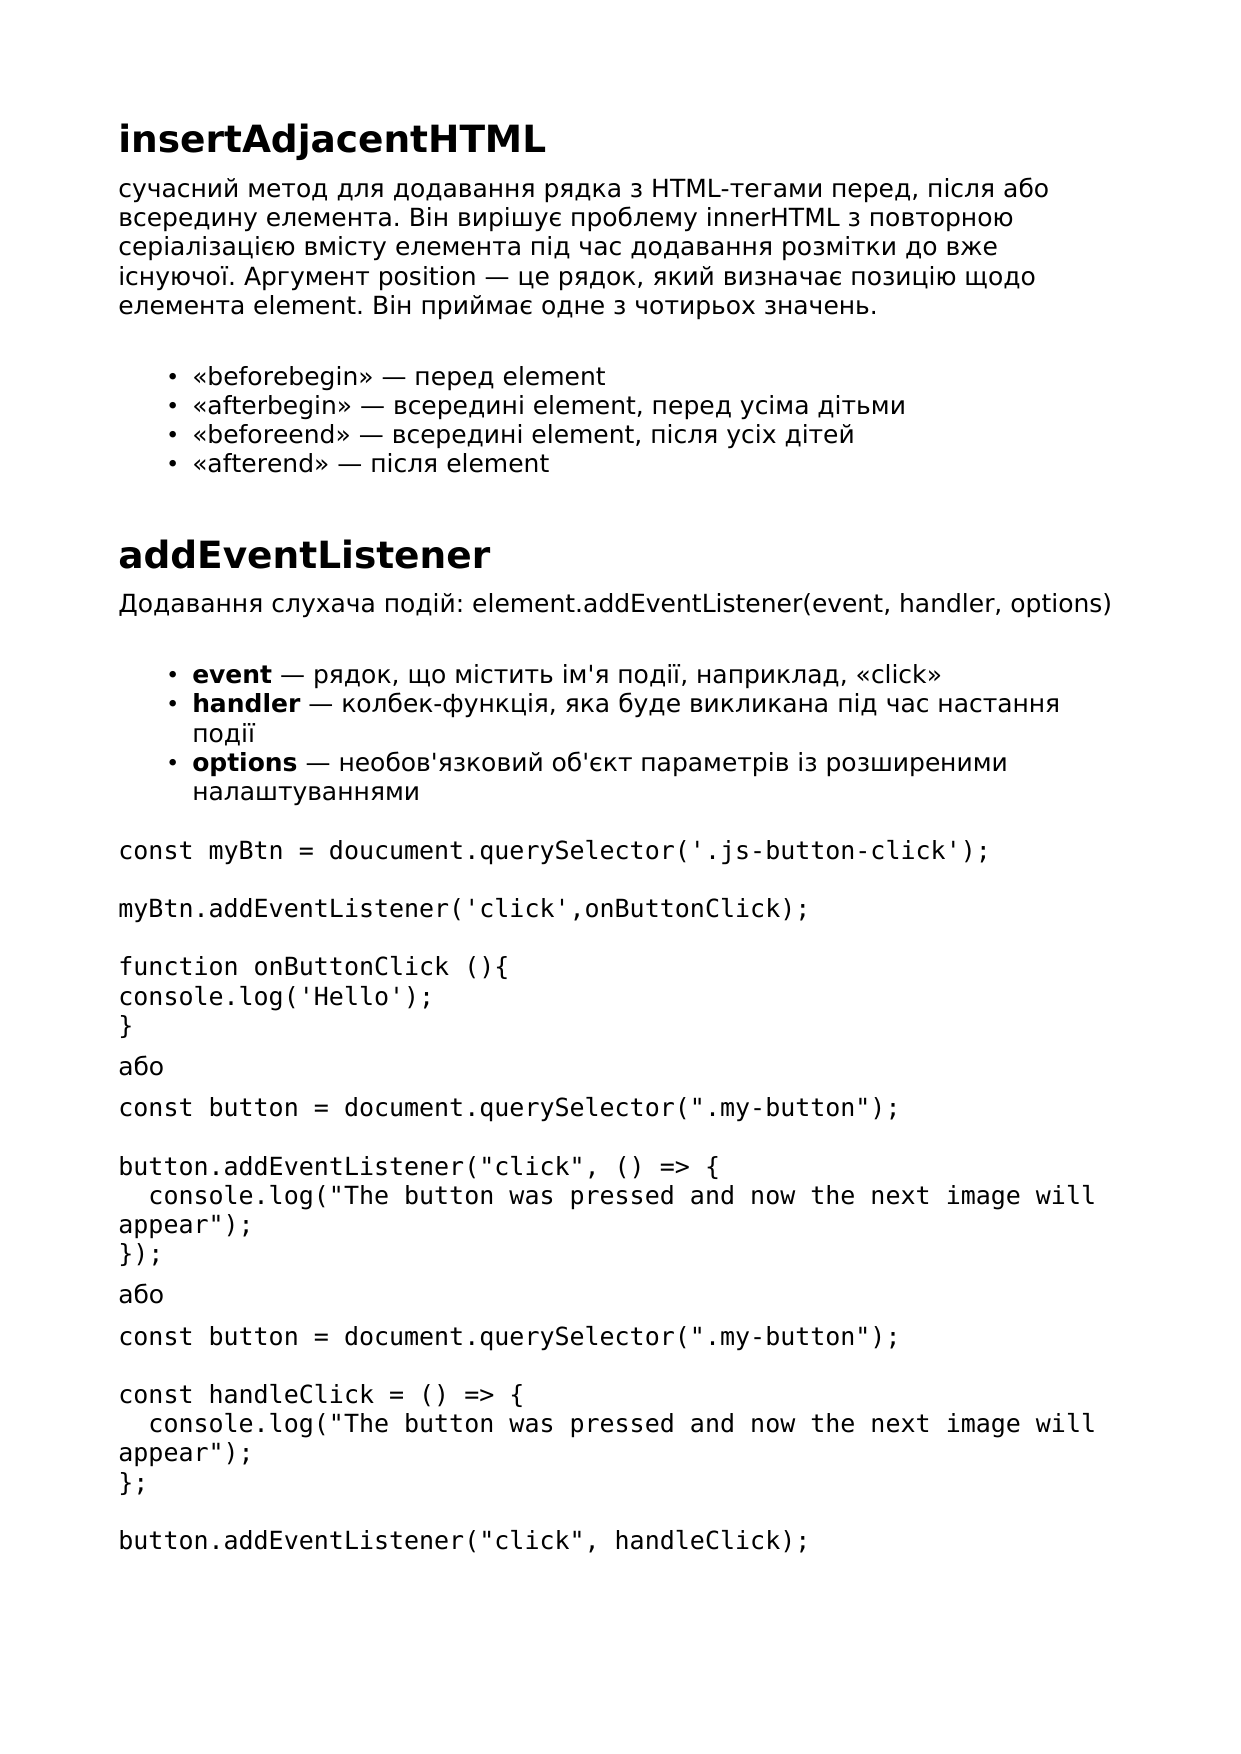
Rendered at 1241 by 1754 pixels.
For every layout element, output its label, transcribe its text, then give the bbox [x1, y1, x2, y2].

text або [118, 1280, 1122, 1309]
subtitle addEventListener [118, 533, 1122, 577]
text const button = document.querySelector(".my-button"); const handleClick = () => { console.log("The button was pressed and now the next image will appear"); }; button.addEventListener("click", handleClick); [118, 1322, 1122, 1555]
list «afterend» — після element [177, 449, 1122, 479]
text const button = document.querySelector(".my-button"); button.addEventListener("click", () => { console.log("The button was pressed and now the next image will appear"); }); [118, 1093, 1122, 1268]
list «beforebegin» — перед element [177, 362, 1122, 391]
list event — рядок, що містить ім'я події, наприклад, «click» [177, 661, 1122, 690]
text сучасний метод для додавання рядка з HTML-тегами перед, після або всередину елемента. Він вирішує проблему innerHTML з повторною серіалізацією вмісту елемента під час додавання розмітки до вже існуючої. Аргумент position — це рядок, який визначає позицію щодо елемента element. Він приймає одне з чотирьох значень. [118, 174, 1122, 320]
subtitle insertAdjacentHTML [118, 118, 1122, 162]
list handler — колбек-функція, яка буде викликана під час настання події [177, 690, 1122, 748]
list options — необов'язковий об'єкт параметрів із розширеними налаштуваннями [177, 748, 1122, 806]
text Додавання слухача подій: element.addEventListener(event, handler, options) [118, 589, 1122, 618]
list «afterbegin» — всередині element, перед усіма дітьми [177, 391, 1122, 420]
text const myBtn = doucument.querySelector('.js-button-click'); myBtn.addEventListener('click',onButtonClick); function onButtonClick (){ console.log('Hello'); } [118, 836, 1122, 1040]
text або [118, 1052, 1122, 1081]
list «beforeend» — всередині element, після усіх дітей [177, 420, 1122, 449]
